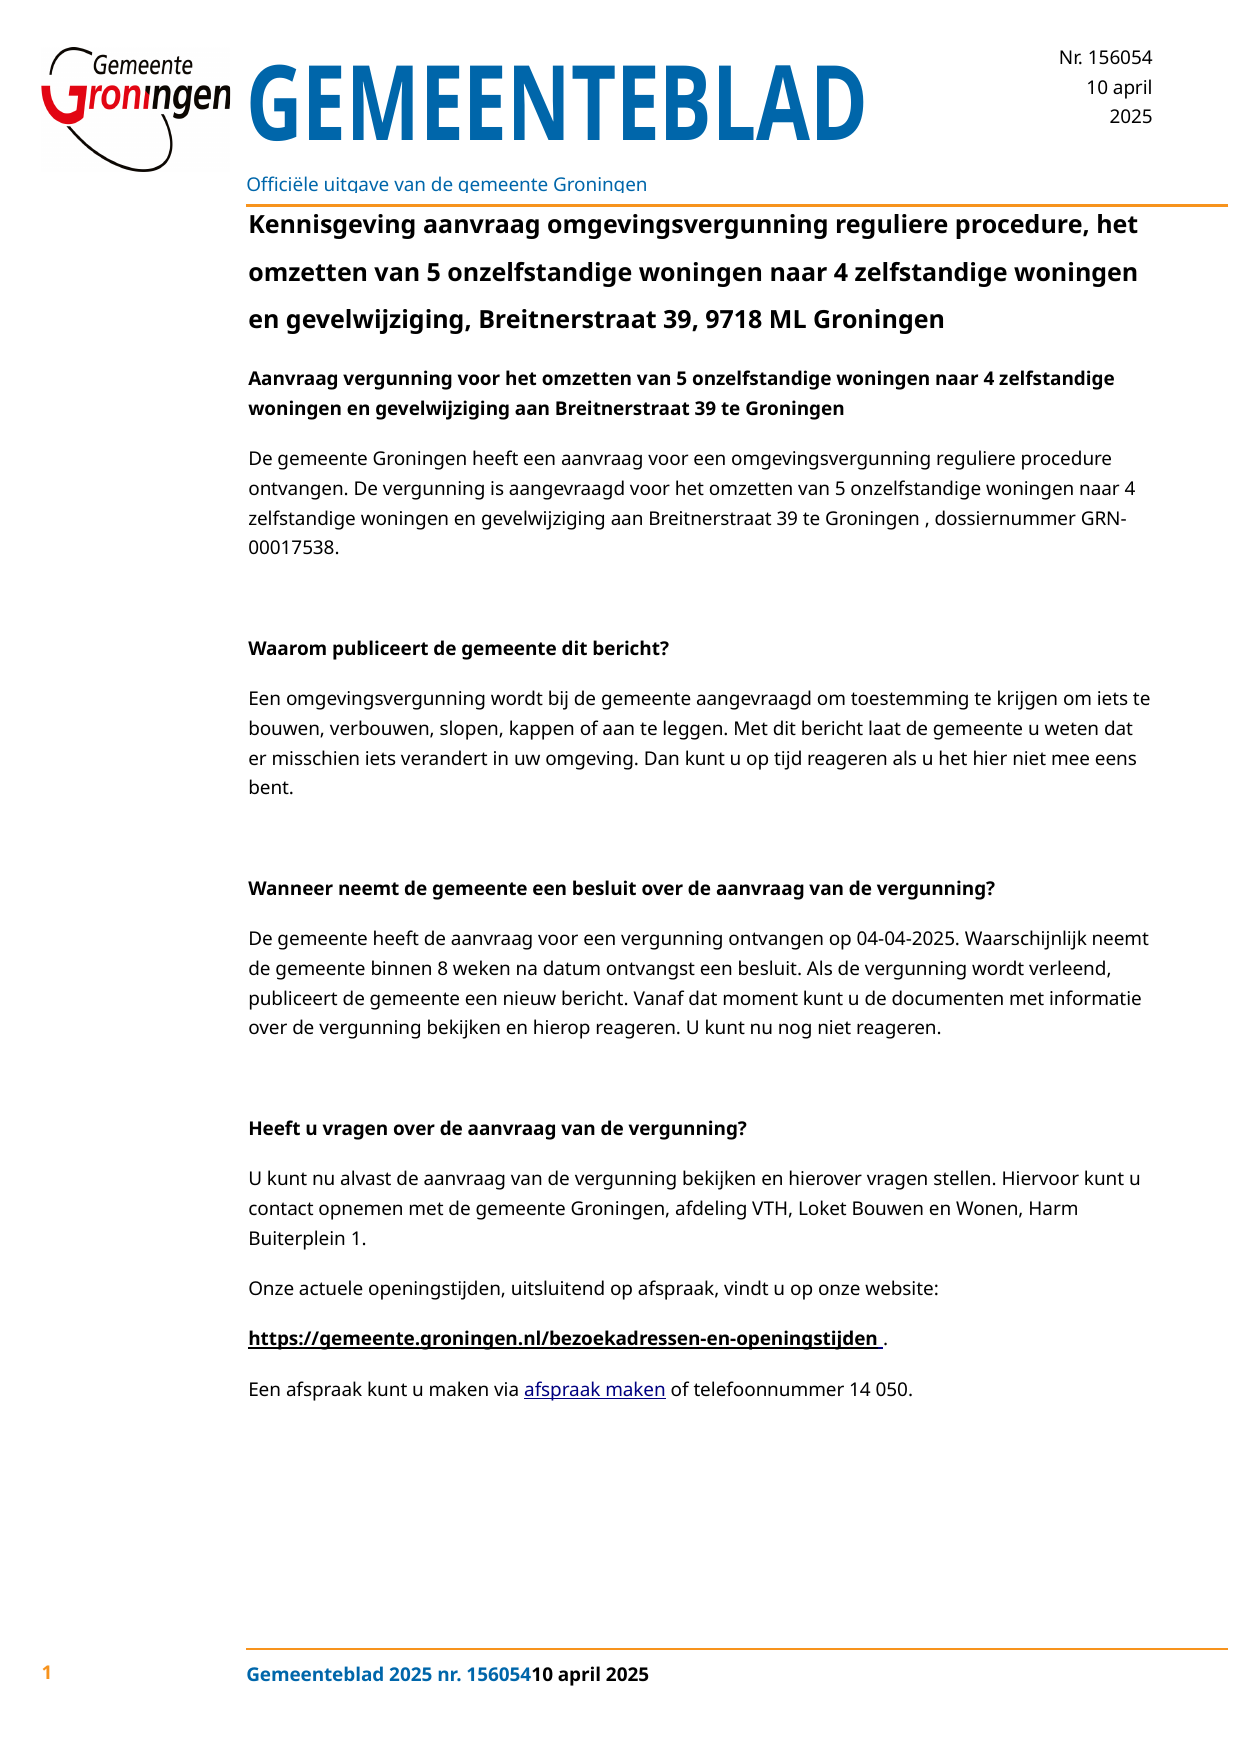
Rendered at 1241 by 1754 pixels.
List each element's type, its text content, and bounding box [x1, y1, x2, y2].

text Heeft u vragen over de aanvraag van de vergunning? [248, 1115, 1152, 1141]
text Een afspraak kunt u maken via afspraak maken of telefoonnummer 14 050. [248, 1376, 1152, 1402]
text Wanneer neemt de gemeente een besluit over de aanvraag van de vergunning? [248, 875, 1152, 901]
text https://gemeente.groningen.nl/bezoekadressen-en-openingstijden . [248, 1326, 1152, 1351]
text Aanvraag vergunning voor het omzetten van 5 onzelfstandige woningen naar 4 zelfstandige woningen en gevelwijziging aan Breitnerstraat 39 te Groningen [248, 366, 1152, 421]
text Onze actuele openingstijden, uitsluitend op afspraak, vindt u op onze website: [248, 1275, 1152, 1301]
text Waarom publiceert de gemeente dit bericht? [248, 635, 1152, 661]
text De gemeente Groningen heeft een aanvraag voor een omgevingsvergunning reguliere procedure ontvangen. De vergunning is aangevraagd voor het omzetten van 5 onzelfstandige woningen naar 4 zelfstandige woningen en gevelwijziging aan Breitnerstraat 39 te Groningen , dossiernummer GRN-00017538. [248, 446, 1152, 560]
picture [41, 47, 231, 172]
text Een omgevingsvergunning wordt bij de gemeente aangevraagd om toestemming te krijgen om iets te bouwen, verbouwen, slopen, kappen of aan te leggen. Met dit bericht laat de gemeente u weten dat er misschien iets verandert in uw omgeving. Dan kunt u op tijd reageren als u het hier niet mee eens bent. [248, 686, 1152, 800]
text U kunt nu alvast de aanvraag van de vergunning bekijken en hierover vragen stellen. Hiervoor kunt u contact opnemen met de gemeente Groningen, afdeling VTH, Loket Bouwen en Wonen, Harm Buiterplein 1. [248, 1166, 1152, 1250]
text De gemeente heeft de aanvraag voor een vergunning ontvangen op 04-04-2025. Waarschijnlijk neemt de gemeente binnen 8 weken na datum ontvangst een besluit. Als de vergunning wordt verleend, publiceert de gemeente een nieuw bericht. Vanaf dat moment kunt u de documenten met informatie over de vergunning bekijken en hierop reageren. U kunt nu nog niet reageren. [248, 926, 1152, 1040]
text Kennisgeving aanvraag omgevingsvergunning reguliere procedure, het omzetten van 5 onzelfstandige woningen naar 4 zelfstandige woningen en gevelwijziging, Breitnerstraat 39, 9718 ML Groningen [248, 207, 1152, 336]
